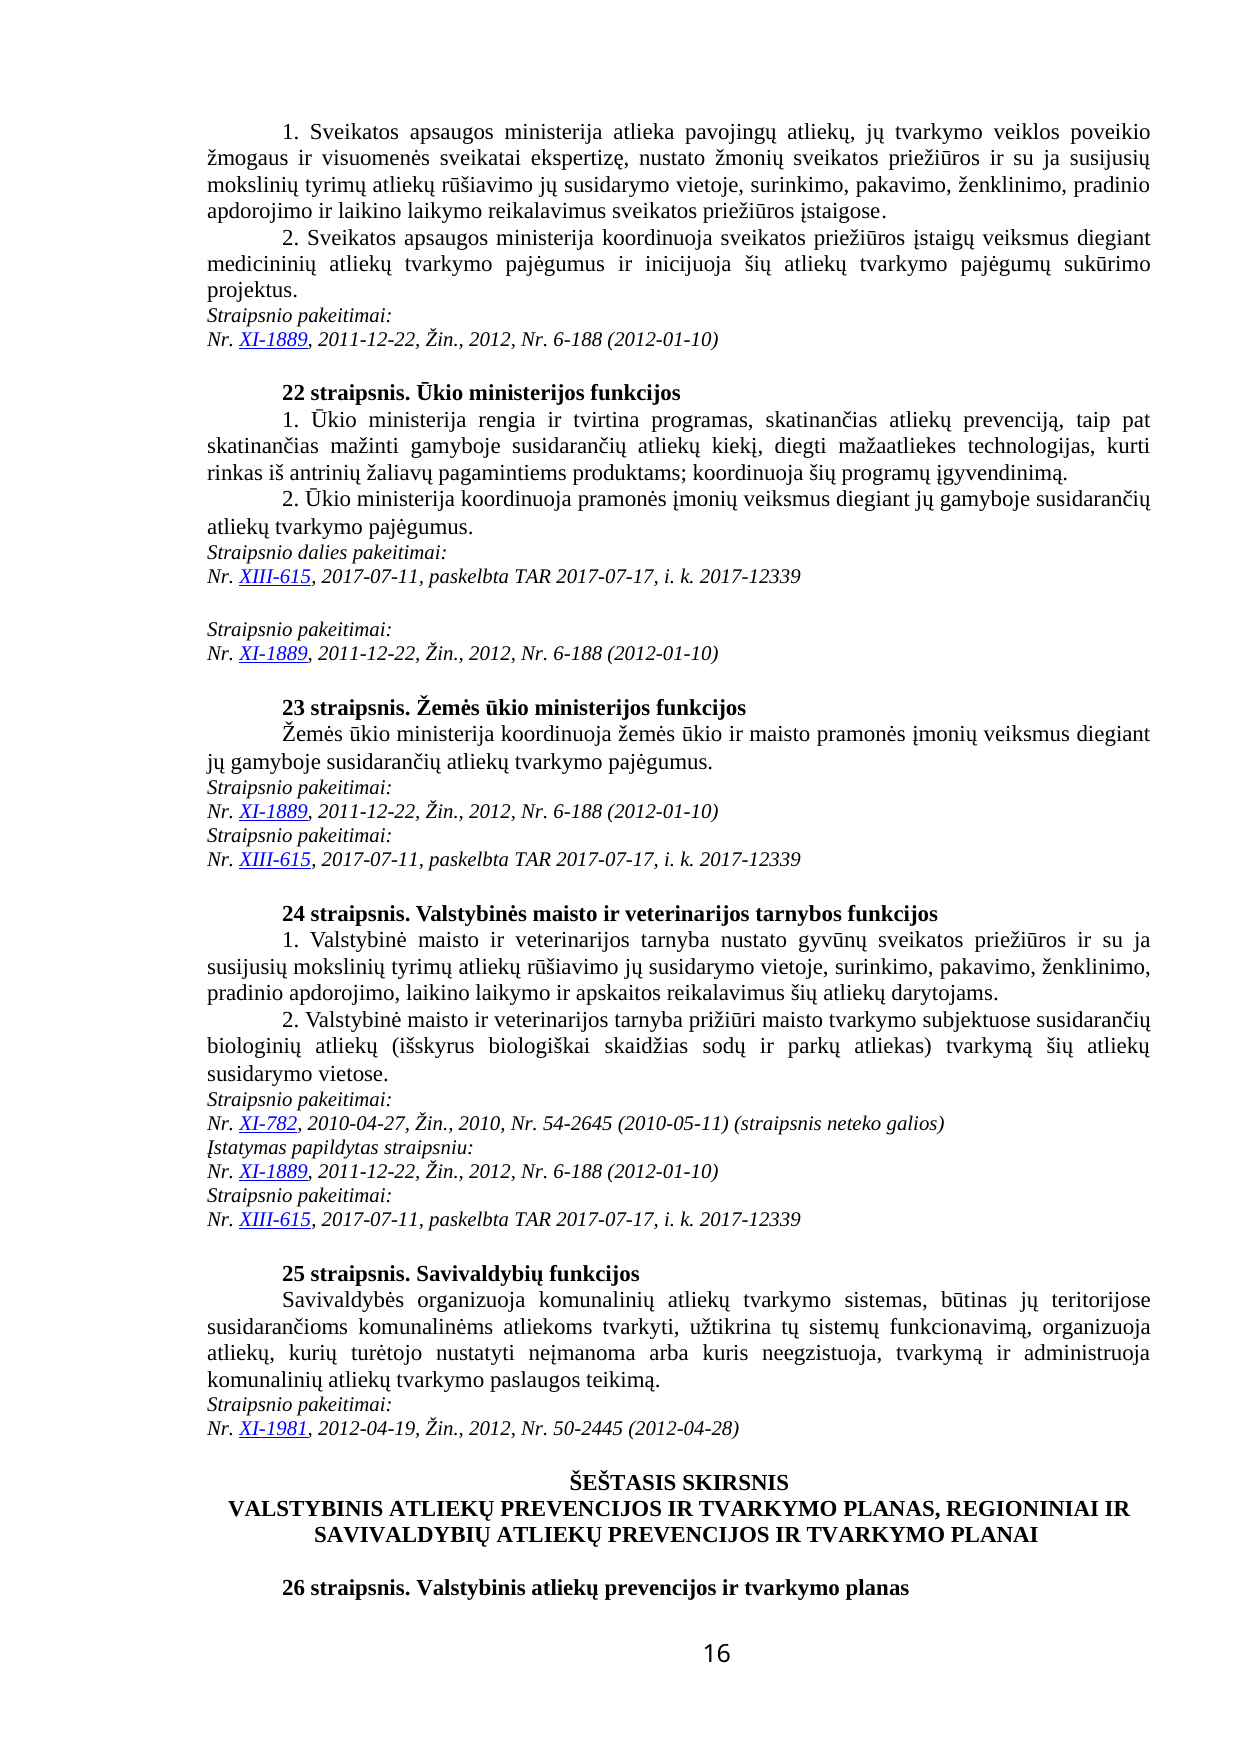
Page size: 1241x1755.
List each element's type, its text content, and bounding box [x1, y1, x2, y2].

text Nr. XI-1981, 2012-04-19, Žin., 2012, Nr. 50-2445 (2012-04-28) [207, 1416, 1152, 1440]
text Žemės ūkio ministerija koordinuoja žemės ūkio ir maisto pramonės įmonių veiksmus diegiant jų gamyboje susidarančių atliekų tvarkymo pajėgumus. [207, 720, 1152, 775]
text 2. Ūkio ministerija koordinuoja pramonės įmonių veiksmus diegiant jų gamyboje susidarančių atliekų tvarkymo pajėgumus. [207, 485, 1152, 540]
text Straipsnio pakeitimai: [207, 775, 1152, 799]
text Straipsnio pakeitimai: [207, 617, 1152, 641]
text Nr. XIII-615, 2017-07-11, paskelbta TAR 2017-07-17, i. k. 2017-12339 [207, 1207, 1152, 1231]
text 24 straipsnis. Valstybinės maisto ir veterinarijos tarnybos funkcijos [207, 900, 1152, 927]
text Straipsnio pakeitimai: [207, 1183, 1152, 1207]
text Nr. XI-1889, 2011-12-22, Žin., 2012, Nr. 6-188 (2012-01-10) [207, 327, 1152, 351]
text Nr. XI-782, 2010-04-27, Žin., 2010, Nr. 54-2645 (2010-05-11) (straipsnis neteko galios) [207, 1111, 1152, 1135]
text ŠEŠTASIS SKIRSNIS [207, 1469, 1152, 1495]
text 1. Ūkio ministerija rengia ir tvirtina programas, skatinančias atliekų prevenciją, taip pat skatinančias mažinti gamyboje susidarančių atliekų kiekį, diegti mažaatliekes technologijas, kurti rinkas iš antrinių žaliavų pagamintiems produktams; koordinuoja šių programų įgyvendinimą. [207, 406, 1152, 485]
text Nr. XIII-615, 2017-07-11, paskelbta TAR 2017-07-17, i. k. 2017-12339 [207, 847, 1152, 871]
text Įstatymas papildytas straipsniu: [207, 1135, 1152, 1159]
text 22 straipsnis. Ūkio ministerijos funkcijos [207, 379, 1152, 406]
text 2. Valstybinė maisto ir veterinarijos tarnyba prižiūri maisto tvarkymo subjektuose susidarančių biologinių atliekų (išskyrus biologiškai skaidžias sodų ir parkų atliekas) tvarkymą šių atliekų susidarymo vietose. [207, 1006, 1152, 1087]
text Straipsnio pakeitimai: [207, 1087, 1152, 1111]
text 1. Valstybinė maisto ir veterinarijos tarnyba nustato gyvūnų sveikatos priežiūros ir su ja susijusių mokslinių tyrimų atliekų rūšiavimo jų susidarymo vietoje, surinkimo, pakavimo, ženklinimo, pradinio apdorojimo, laikino laikymo ir apskaitos reikalavimus šių atliekų darytojams. [207, 927, 1152, 1006]
text Savivaldybės organizuoja komunalinių atliekų tvarkymo sistemas, būtinas jų teritorijose susidarančioms komunalinėms atliekoms tvarkyti, užtikrina tų sistemų funkcionavimą, organizuoja atliekų, kurių turėtojo nustatyti neįmanoma arba kuris neegzistuoja, tvarkymą ir administruoja komunalinių atliekų tvarkymo paslaugos teikimą. [207, 1287, 1152, 1392]
text 26 straipsnis. Valstybinis atliekų prevencijos ir tvarkymo planas [207, 1574, 1152, 1601]
text Nr. XIII-615, 2017-07-11, paskelbta TAR 2017-07-17, i. k. 2017-12339 [207, 564, 1152, 588]
text Straipsnio pakeitimai: [207, 303, 1152, 327]
text Nr. XI-1889, 2011-12-22, Žin., 2012, Nr. 6-188 (2012-01-10) [207, 641, 1152, 665]
text Straipsnio pakeitimai: [207, 823, 1152, 847]
text Straipsnio dalies pakeitimai: [207, 540, 1152, 564]
text Straipsnio pakeitimai: [207, 1392, 1152, 1416]
text 1. Sveikatos apsaugos ministerija atlieka pavojingų atliekų, jų tvarkymo veiklos poveikio žmogaus ir visuomenės sveikatai ekspertizę, nustato žmonių sveikatos priežiūros ir su ja susijusių mokslinių tyrimų atliekų rūšiavimo jų susidarymo vietoje, surinkimo, pakavimo, ženklinimo, pradinio apdorojimo ir laikino laikymo reikalavimus sveikatos priežiūros įstaigose. [207, 118, 1152, 223]
text Valstybinis atliekų prevencijos ir tvarkymo planas, Regioniniai ir savivaldybių ATLIEKŲ prevencijos ir TVARKYMO PLANAI [207, 1495, 1152, 1548]
text 25 straipsnis. Savivaldybių funkcijos [207, 1260, 1152, 1287]
text 2. Sveikatos apsaugos ministerija koordinuoja sveikatos priežiūros įstaigų veiksmus diegiant medicininių atliekų tvarkymo pajėgumus ir inicijuoja šių atliekų tvarkymo pajėgumų sukūrimo projektus. [207, 223, 1152, 303]
text Nr. XI-1889, 2011-12-22, Žin., 2012, Nr. 6-188 (2012-01-10) [207, 799, 1152, 823]
text Nr. XI-1889, 2011-12-22, Žin., 2012, Nr. 6-188 (2012-01-10) [207, 1159, 1152, 1183]
text 23 straipsnis. Žemės ūkio ministerijos funkcijos [207, 694, 1152, 720]
